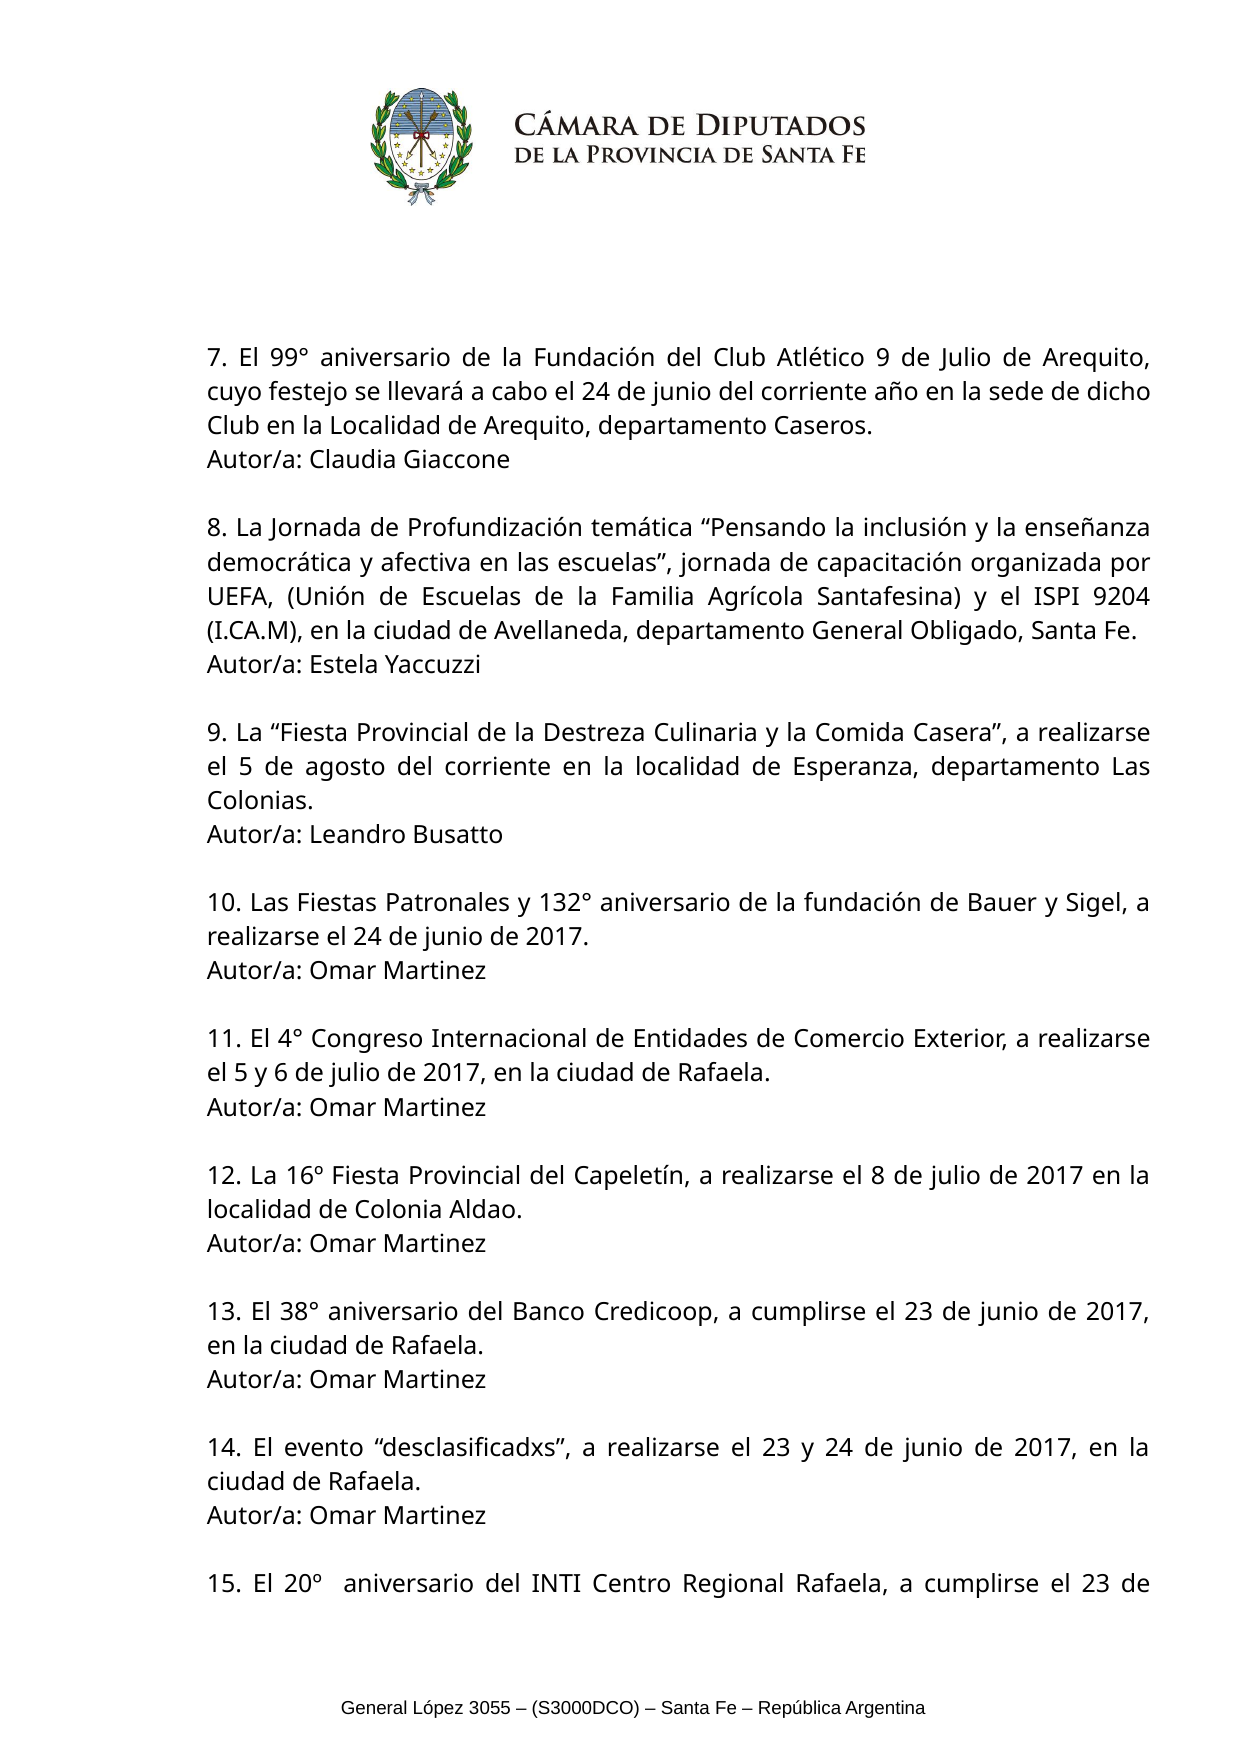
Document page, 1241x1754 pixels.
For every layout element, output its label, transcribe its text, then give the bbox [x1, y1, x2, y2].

text 9. La “Fiesta Provincial de la Destreza Culinaria y la Comida Casera”, a realizarse el 5 de agosto del corriente en la localidad de Esperanza, departamento Las Colonias. [207, 714, 1152, 817]
picture [370, 88, 866, 210]
text Autor/a: Estela Yaccuzzi [207, 646, 1152, 680]
text 7. El 99° aniversario de la Fundación del Club Atlético 9 de Julio de Arequito, cuyo festejo se llevará a cabo el 24 de junio del corriente año en la sede de dicho Club en la Localidad de Arequito, departamento Caseros. [207, 340, 1152, 442]
text 12. La 16º Fiesta Provincial del Capeletín, a realizarse el 8 de julio de 2017 en la localidad de Colonia Aldao. [207, 1157, 1152, 1225]
text 10. Las Fiestas Patronales y 132° aniversario de la fundación de Bauer y Sigel, a realizarse el 24 de junio de 2017. [207, 885, 1152, 953]
text 11. El 4° Congreso Internacional de Entidades de Comercio Exterior, a realizarse el 5 y 6 de julio de 2017, en la ciudad de Rafaela. [207, 1021, 1152, 1089]
text Autor/a: Omar Martinez [207, 1089, 1152, 1123]
text Autor/a: Omar Martinez [207, 953, 1152, 987]
text 8. La Jornada de Profundización temática “Pensando la inclusión y la enseñanza democrática y afectiva en las escuelas”, jornada de capacitación organizada por UEFA, (Unión de Escuelas de la Familia Agrícola Santafesina) y el ISPI 9204 (I.CA.M), en la ciudad de Avellaneda, departamento General Obligado, Santa Fe. [207, 510, 1152, 646]
text 13. El 38° aniversario del Banco Credicoop, a cumplirse el 23 de junio de 2017, en la ciudad de Rafaela. [207, 1293, 1152, 1362]
text Autor/a: Leandro Busatto [207, 817, 1152, 851]
text 15. El 20º aniversario del INTI Centro Regional Rafaela, a cumplirse el 23 de [207, 1566, 1152, 1600]
text Autor/a: Omar Martinez [207, 1362, 1152, 1396]
text 14. El evento “desclasificadxs”, a realizarse el 23 y 24 de junio de 2017, en la ciudad de Rafaela. [207, 1430, 1152, 1498]
text Autor/a: Omar Martinez [207, 1225, 1152, 1259]
text Autor/a: Omar Martinez [207, 1498, 1152, 1532]
text Autor/a: Claudia Giaccone [207, 442, 1152, 476]
